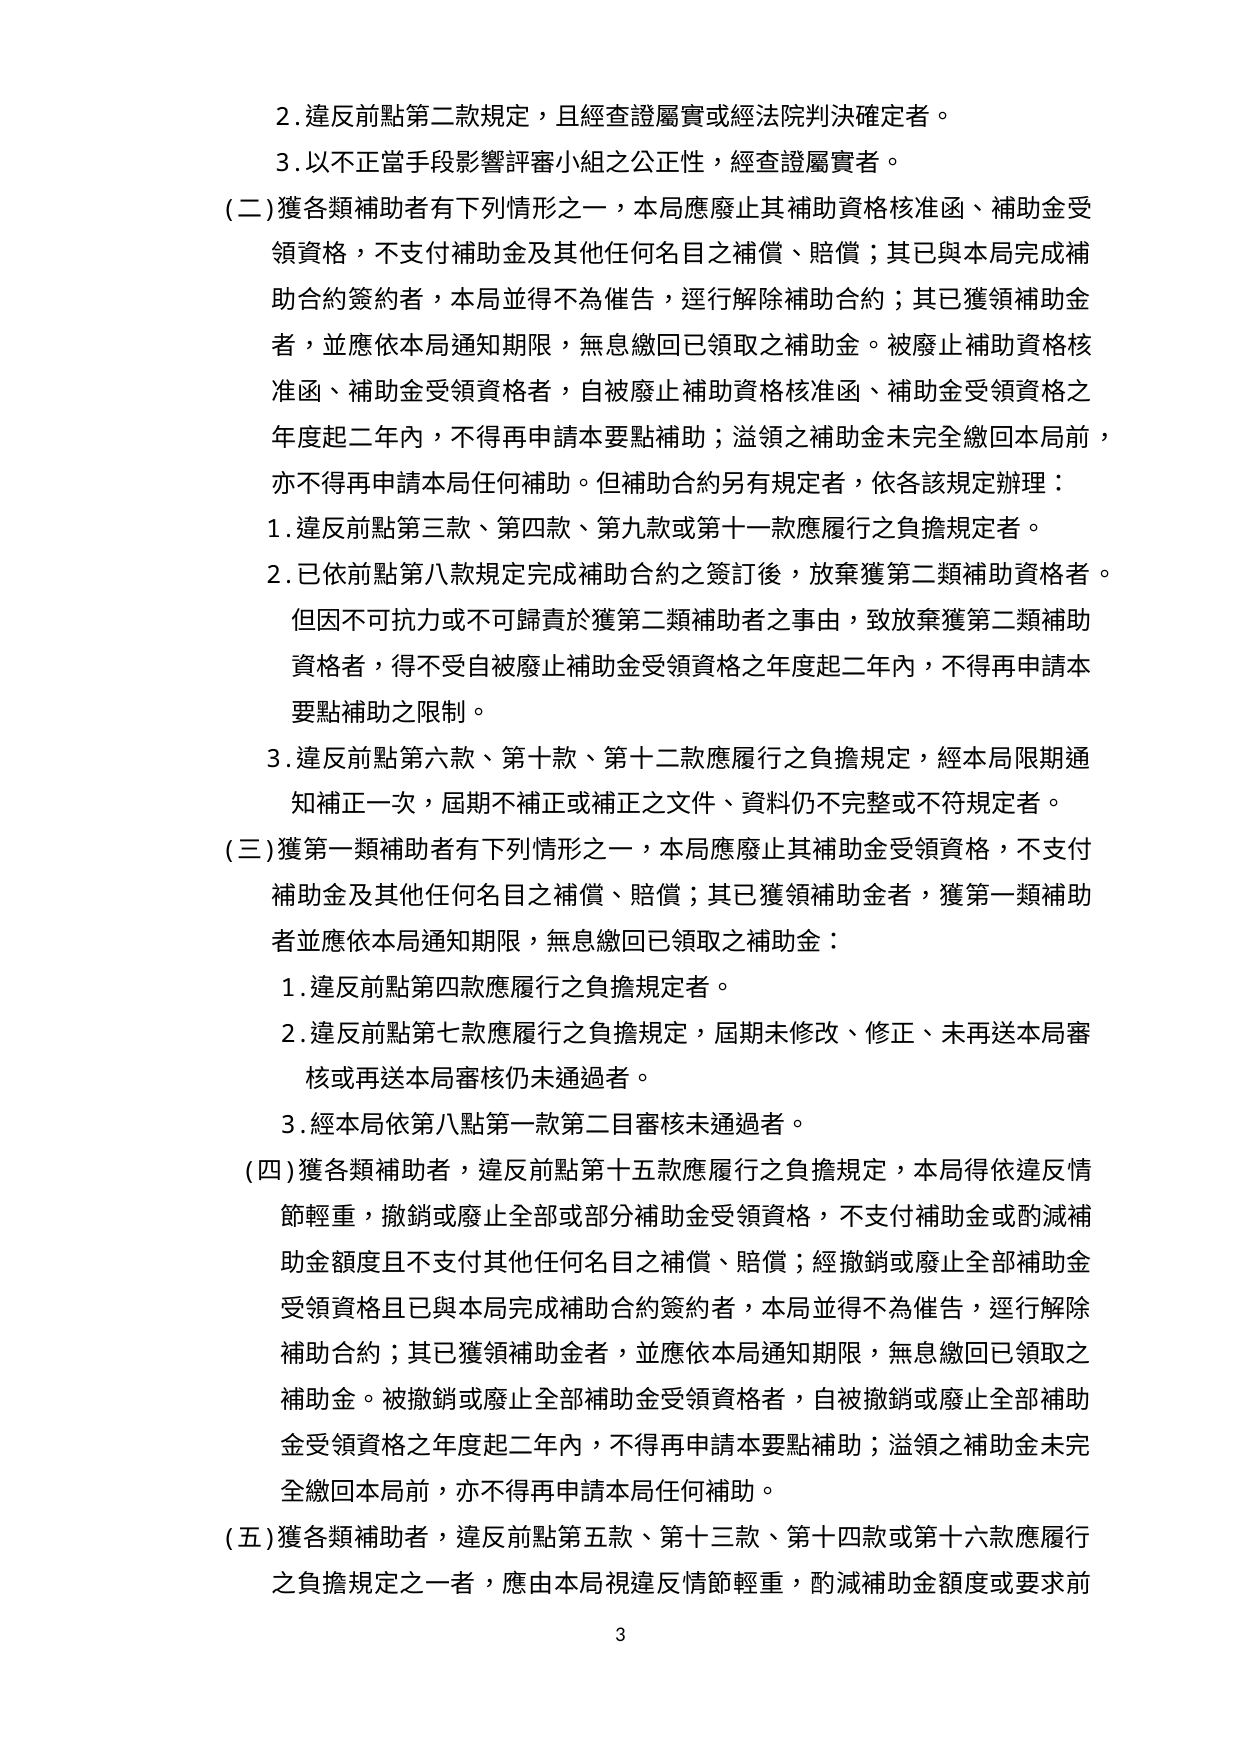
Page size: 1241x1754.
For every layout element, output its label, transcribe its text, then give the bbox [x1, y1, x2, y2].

text 1.違反前點第四款應履行之負擔規定者。 [280, 959, 1093, 1005]
text 2.已依前點第八款規定完成補助合約之簽訂後，放棄獲第二類補助資格者。但因不可抗力或不可歸責於獲第二類補助者之事由，致放棄獲第二類補助資格者，得不受自被廢止補助金受領資格之年度起二年內，不得再申請本要點補助之限制。 [266, 547, 1093, 730]
text 1.違反前點第三款、第四款、第九款或第十一款應履行之負擔規定者。 [266, 501, 1093, 547]
text 3.違反前點第六款、第十款、第十二款應履行之負擔規定，經本局限期通知補正一次，屆期不補正或補正之文件、資料仍不完整或不符規定者。 [266, 730, 1093, 822]
text (五)獲各類補助者，違反前點第五款、第十三款、第十四款或第十六款應履行之負擔規定之一者，應由本局視違反情節輕重，酌減補助金額度或要求前 [221, 1509, 1093, 1601]
text 3.經本局依第八點第一款第二目審核未通過者。 [280, 1097, 1093, 1143]
text 3.以不正當手段影響評審小組之公正性，經查證屬實者。 [275, 134, 1093, 180]
text 2.違反前點第二款規定，且經查證屬實或經法院判決確定者。 [275, 89, 1093, 134]
text (二)獲各類補助者有下列情形之一，本局應廢止其補助資格核准函、補助金受領資格，不支付補助金及其他任何名目之補償、賠償；其已與本局完成補助合約簽約者，本局並得不為催告，逕行解除補助合約；其已獲領補助金者，並應依本局通知期限，無息繳回已領取之補助金。被廢止補助資格核准函、補助金受領資格者，自被廢止補助資格核准函、補助金受領資格之年度起二年內，不得再申請本要點補助；溢領之補助金未完全繳回本局前，亦不得再申請本局任何補助。但補助合約另有規定者，依各該規定辦理： [221, 180, 1093, 501]
text (三)獲第一類補助者有下列情形之一，本局應廢止其補助金受領資格，不支付補助金及其他任何名目之補償、賠償；其已獲領補助金者，獲第一類補助者並應依本局通知期限，無息繳回已領取之補助金： [221, 822, 1093, 959]
text (四)獲各類補助者，違反前點第十五款應履行之負擔規定，本局得依違反情節輕重，撤銷或廢止全部或部分補助金受領資格，不支付補助金或酌減補助金額度且不支付其他任何名目之補償、賠償；經撤銷或廢止全部補助金受領資格且已與本局完成補助合約簽約者，本局並得不為催告，逕行解除補助合約；其已獲領補助金者，並應依本局通知期限，無息繳回已領取之補助金。被撤銷或廢止全部補助金受領資格者，自被撤銷或廢止全部補助金受領資格之年度起二年內，不得再申請本要點補助；溢領之補助金未完全繳回本局前，亦不得再申請本局任何補助。 [148, 1143, 1093, 1509]
text 2.違反前點第七款應履行之負擔規定，屆期未修改、修正、未再送本局審核或再送本局審核仍未通過者。 [280, 1005, 1093, 1097]
